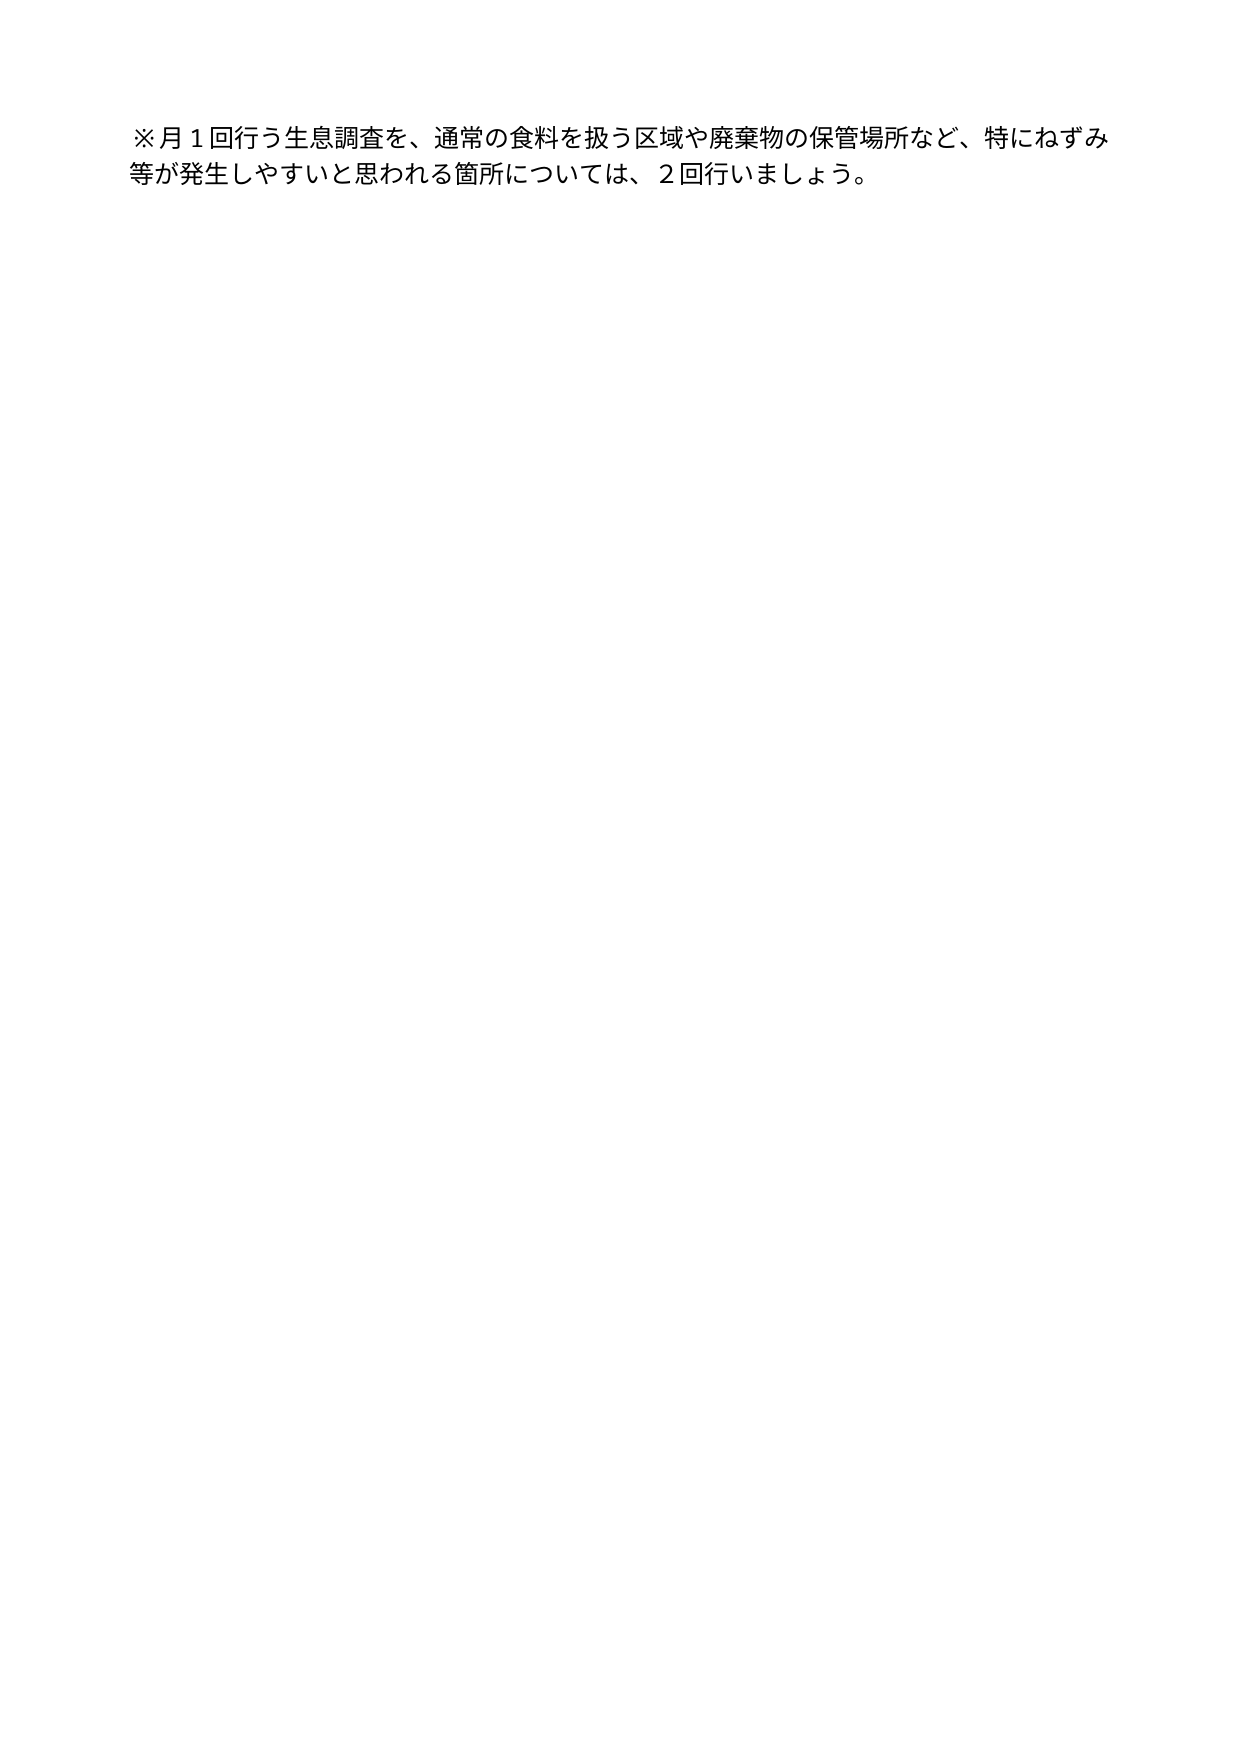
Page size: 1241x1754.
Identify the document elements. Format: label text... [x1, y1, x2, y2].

text ※月1回行う生息調査を、通常の食料を扱う区域や廃棄物の保管場所など、特にねずみ等が発生しやすいと思われる箇所については、２回行いましょう。 [129, 118, 1111, 191]
